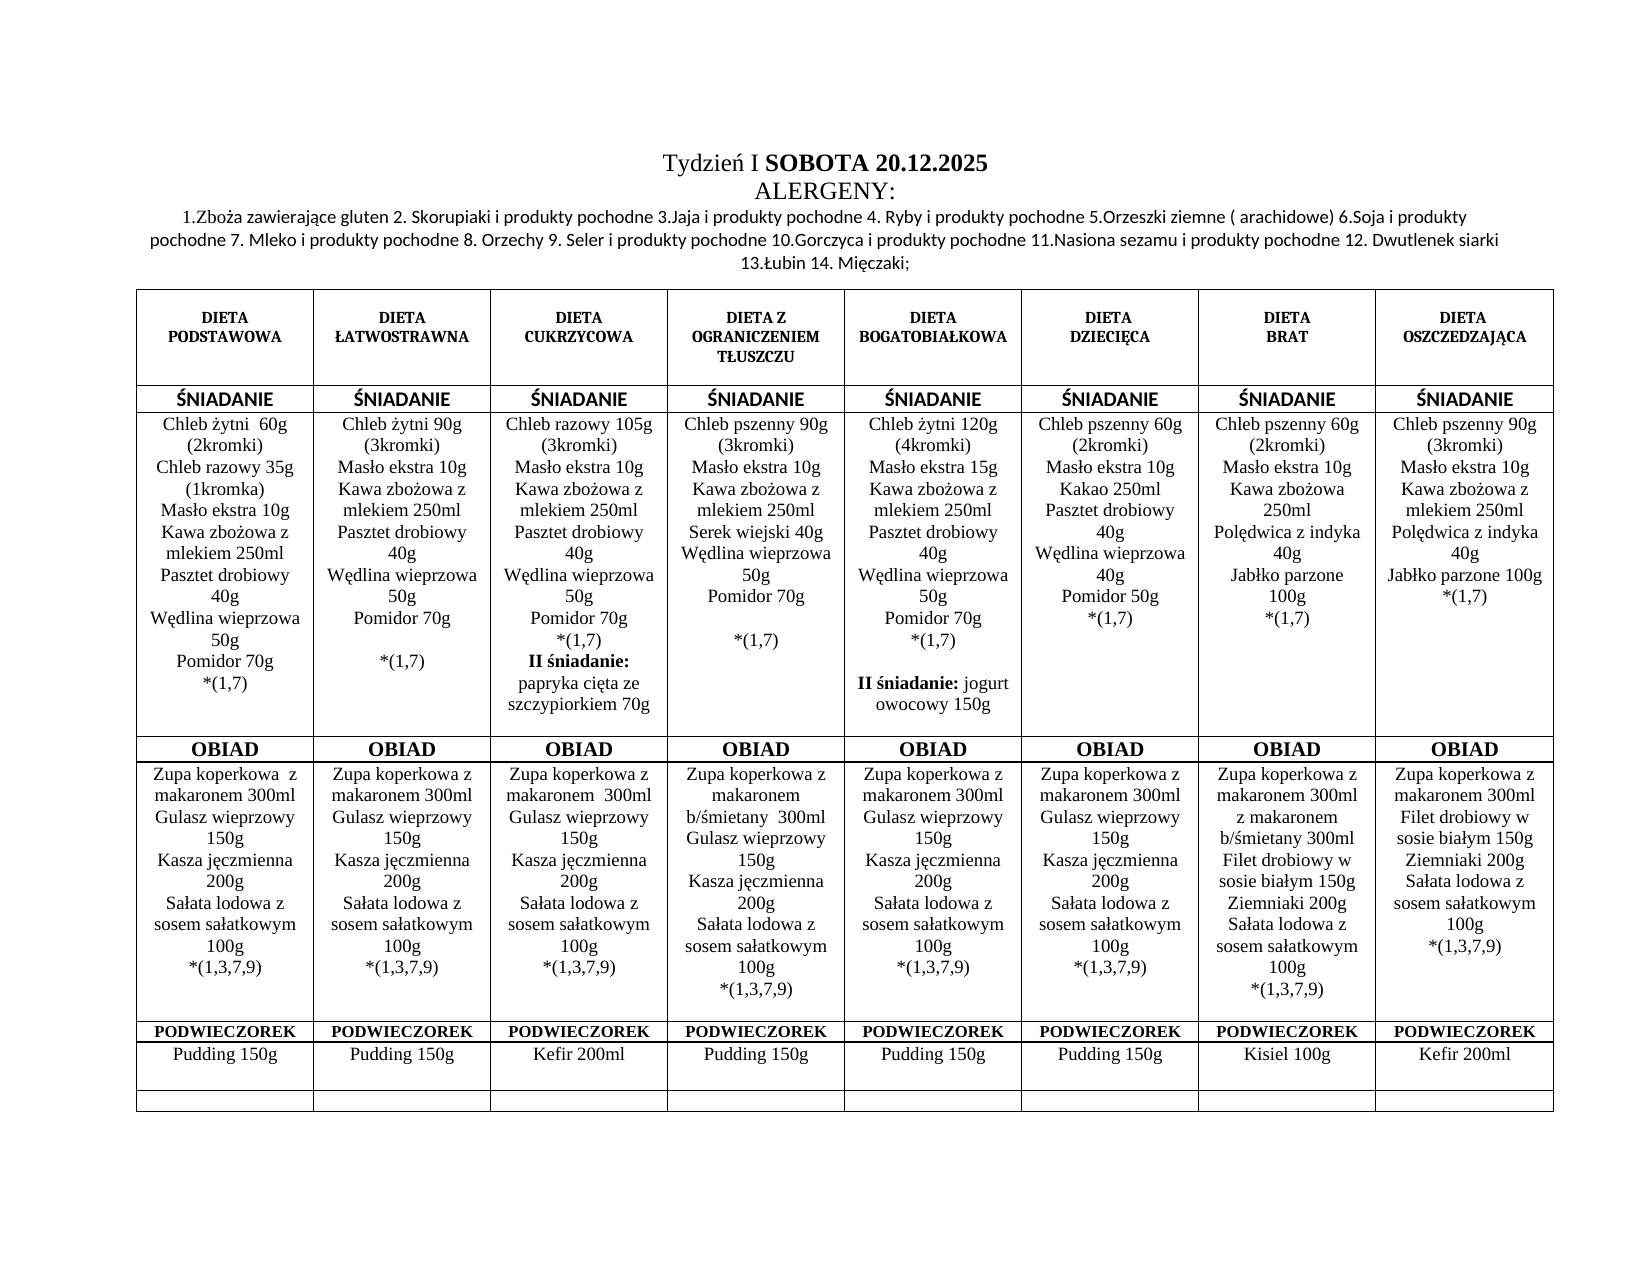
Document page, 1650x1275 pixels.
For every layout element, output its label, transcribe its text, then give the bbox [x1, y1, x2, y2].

table_cell Chleb razowy 105g (3kromki) Masło ekstra 10g Kawa zbożowa z mlekiem 250ml Pasztet drobiowy 40g Wędlina wieprzowa 50g Pomidor 70g *(1,7) II śniadanie: papryka cięta ze szczypiorkiem 70g [491, 413, 667, 736]
table_cell Kisiel 100g [1199, 1043, 1375, 1090]
table_cell Pudding 150g [1022, 1043, 1198, 1090]
table_cell ŚNIADANIE [1199, 386, 1210, 412]
table_cell ŚNIADANIE [1543, 386, 1553, 412]
text 1.Zboża zawierające gluten 2. Skorupiaki i produkty pochodne 3.Jaja i produkty pochodne 4. Ryby i produkty pochodne 5.Orzeszki ziemne ( arachidowe) 6.Soja i produkty pochodne 7. Mleko i produkty pochodne 8. Orzechy 9. Seler i produkty pochodne 10.Gorczyca i produkty pochodne 11.Nasiona sezamu i produkty pochodne 12. Dwutlenek siarki 13.Łubin 14. Mięczaki; [148, 205, 1502, 274]
table_cell Zupa koperkowa z makaronem 300ml Gulasz wieprzowy 150g Kasza jęczmienna 200g Sałata lodowa z sosem sałatkowym 100g *(1,3,7,9) [845, 763, 1021, 1021]
table_cell OBIAD [302, 737, 313, 761]
table_cell Chleb pszenny 60g (2kromki) Masło ekstra 10g Kawa zbożowa 250ml Polędwica z indyka 40g Jabłko parzone 100g *(1,7) [1199, 413, 1375, 736]
table_cell Kefir 200ml [656, 1043, 667, 1090]
table_cell Pudding 150g [314, 1043, 490, 1090]
table_header DIETA CUKRZYCOWA [491, 290, 667, 385]
table_cell OBIAD [1543, 737, 1553, 761]
table_cell OBIAD [1010, 737, 1021, 761]
table_cell ŚNIADANIE [1364, 386, 1375, 412]
table_header DIETA BOGATOBIAŁKOWA [845, 290, 1021, 385]
table_cell ŚNIADANIE [314, 386, 325, 412]
text ALERGENY: [148, 176, 1502, 205]
table_cell OBIAD [1376, 737, 1387, 761]
table_cell [1364, 1091, 1375, 1111]
table_cell ŚNIADANIE [137, 386, 148, 412]
table_cell Kefir 200ml [1376, 1043, 1553, 1090]
table_cell ŚNIADANIE [302, 386, 313, 412]
table_cell OBIAD [491, 737, 502, 761]
table_header DIETA PODSTAWOWA [137, 290, 313, 385]
table_cell ŚNIADANIE [833, 386, 844, 412]
table_cell ŚNIADANIE [1010, 386, 1021, 412]
table_cell Zupa koperkowa z makaronem 300ml Gulasz wieprzowy 150g Kasza jęczmienna 200g Sałata lodowa z sosem sałatkowym 100g *(1,3,7,9) [491, 763, 667, 1021]
table_cell OBIAD [1187, 737, 1198, 761]
table_cell OBIAD [1022, 737, 1033, 761]
table_cell OBIAD [668, 737, 679, 761]
table_cell Chleb pszenny 90g (3kromki) Masło ekstra 10g Kawa zbożowa z mlekiem 250ml Serek wiejski 40g Wędlina wieprzowa 50g Pomidor 70g *(1,7) [668, 413, 844, 736]
table_cell OBIAD [137, 737, 148, 761]
table_header DIETA Z OGRANICZENIEM TŁUSZCZU [833, 290, 844, 385]
table_header DIETA ŁATWOSTRAWNA [314, 290, 490, 385]
table_header DIETA DZIECIĘCA [1022, 290, 1198, 385]
table_cell ŚNIADANIE [1376, 386, 1387, 412]
table_cell Zupa koperkowa z makaronem 300ml Gulasz wieprzowy 150g Kasza jęczmienna 200g Sałata lodowa z sosem sałatkowym 100g *(1,3,7,9) [1022, 763, 1198, 1021]
table_header DIETA Z OGRANICZENIEM TŁUSZCZU [668, 290, 679, 385]
table_cell Zupa koperkowa z makaronem b/śmietany 300ml Gulasz wieprzowy 150g Kasza jęczmienna 200g Sałata lodowa z sosem sałatkowym 100g *(1,3,7,9) [668, 763, 844, 1021]
table_cell OBIAD [833, 737, 844, 761]
table_cell Chleb żytni 120g (4kromki) Masło ekstra 15g Kawa zbożowa z mlekiem 250ml Pasztet drobiowy 40g Wędlina wieprzowa 50g Pomidor 70g *(1,7) II śniadanie: jogurt owocowy 150g [845, 413, 856, 736]
table_cell Chleb żytni 120g (4kromki) Masło ekstra 15g Kawa zbożowa z mlekiem 250ml Pasztet drobiowy 40g Wędlina wieprzowa 50g Pomidor 70g *(1,7) II śniadanie: jogurt owocowy 150g [1010, 413, 1021, 736]
table_cell Pudding 150g [137, 1043, 313, 1090]
table_cell Pudding 150g [845, 1043, 1021, 1090]
table_cell Pudding 150g [668, 1043, 844, 1090]
table_cell OBIAD [845, 737, 856, 761]
table_cell OBIAD [1199, 737, 1210, 761]
table_cell ŚNIADANIE [491, 386, 502, 412]
table_cell ŚNIADANIE [479, 386, 490, 412]
table_cell ŚNIADANIE [1187, 386, 1198, 412]
table_cell Zupa koperkowa z makaronem 300ml Filet drobiowy w sosie białym 150g Ziemniaki 200g Sałata lodowa z sosem sałatkowym 100g *(1,3,7,9) [1376, 763, 1553, 1021]
table_cell Kefir 200ml [491, 1043, 502, 1090]
table_cell Chleb pszenny 60g (2kromki) Masło ekstra 10g Kakao 250ml Pasztet drobiowy 40g Wędlina wieprzowa 40g Pomidor 50g *(1,7) [1022, 413, 1198, 736]
table_cell [1199, 1091, 1210, 1111]
table_cell Chleb żytni 90g (3kromki) Masło ekstra 10g Kawa zbożowa z mlekiem 250ml Pasztet drobiowy 40g Wędlina wieprzowa 50g Pomidor 70g *(1,7) [314, 413, 490, 736]
table_cell ŚNIADANIE [1022, 386, 1033, 412]
table_cell Chleb żytni 60g (2kromki) Chleb razowy 35g (1kromka) Masło ekstra 10g Kawa zbożowa z mlekiem 250ml Pasztet drobiowy 40g Wędlina wieprzowa 50g Pomidor 70g *(1,7) [137, 413, 313, 736]
table_cell OBIAD [479, 737, 490, 761]
table_cell OBIAD [656, 737, 667, 761]
table_cell Chleb pszenny 90g (3kromki) Masło ekstra 10g Kawa zbożowa z mlekiem 250ml Polędwica z indyka 40g Jabłko parzone 100g *(1,7) [1376, 413, 1553, 736]
table_cell OBIAD [1364, 737, 1375, 761]
table_cell OBIAD [314, 737, 325, 761]
table_cell ŚNIADANIE [668, 386, 679, 412]
table_cell Zupa koperkowa z makaronem 300ml Gulasz wieprzowy 150g Kasza jęczmienna 200g Sałata lodowa z sosem sałatkowym 100g *(1,3,7,9) [314, 763, 490, 1021]
table_cell Zupa koperkowa z makaronem 300ml Gulasz wieprzowy 150g Kasza jęczmienna 200g Sałata lodowa z sosem sałatkowym 100g *(1,3,7,9) [137, 763, 313, 1021]
table_header DIETA BRAT [1199, 290, 1375, 385]
text Tydzień I SOBOTA 20.12.2025 [148, 148, 1502, 176]
table_cell ŚNIADANIE [845, 386, 856, 412]
table_cell ŚNIADANIE [656, 386, 667, 412]
table_header DIETA OSZCZEDZAJĄCA [1376, 290, 1553, 385]
